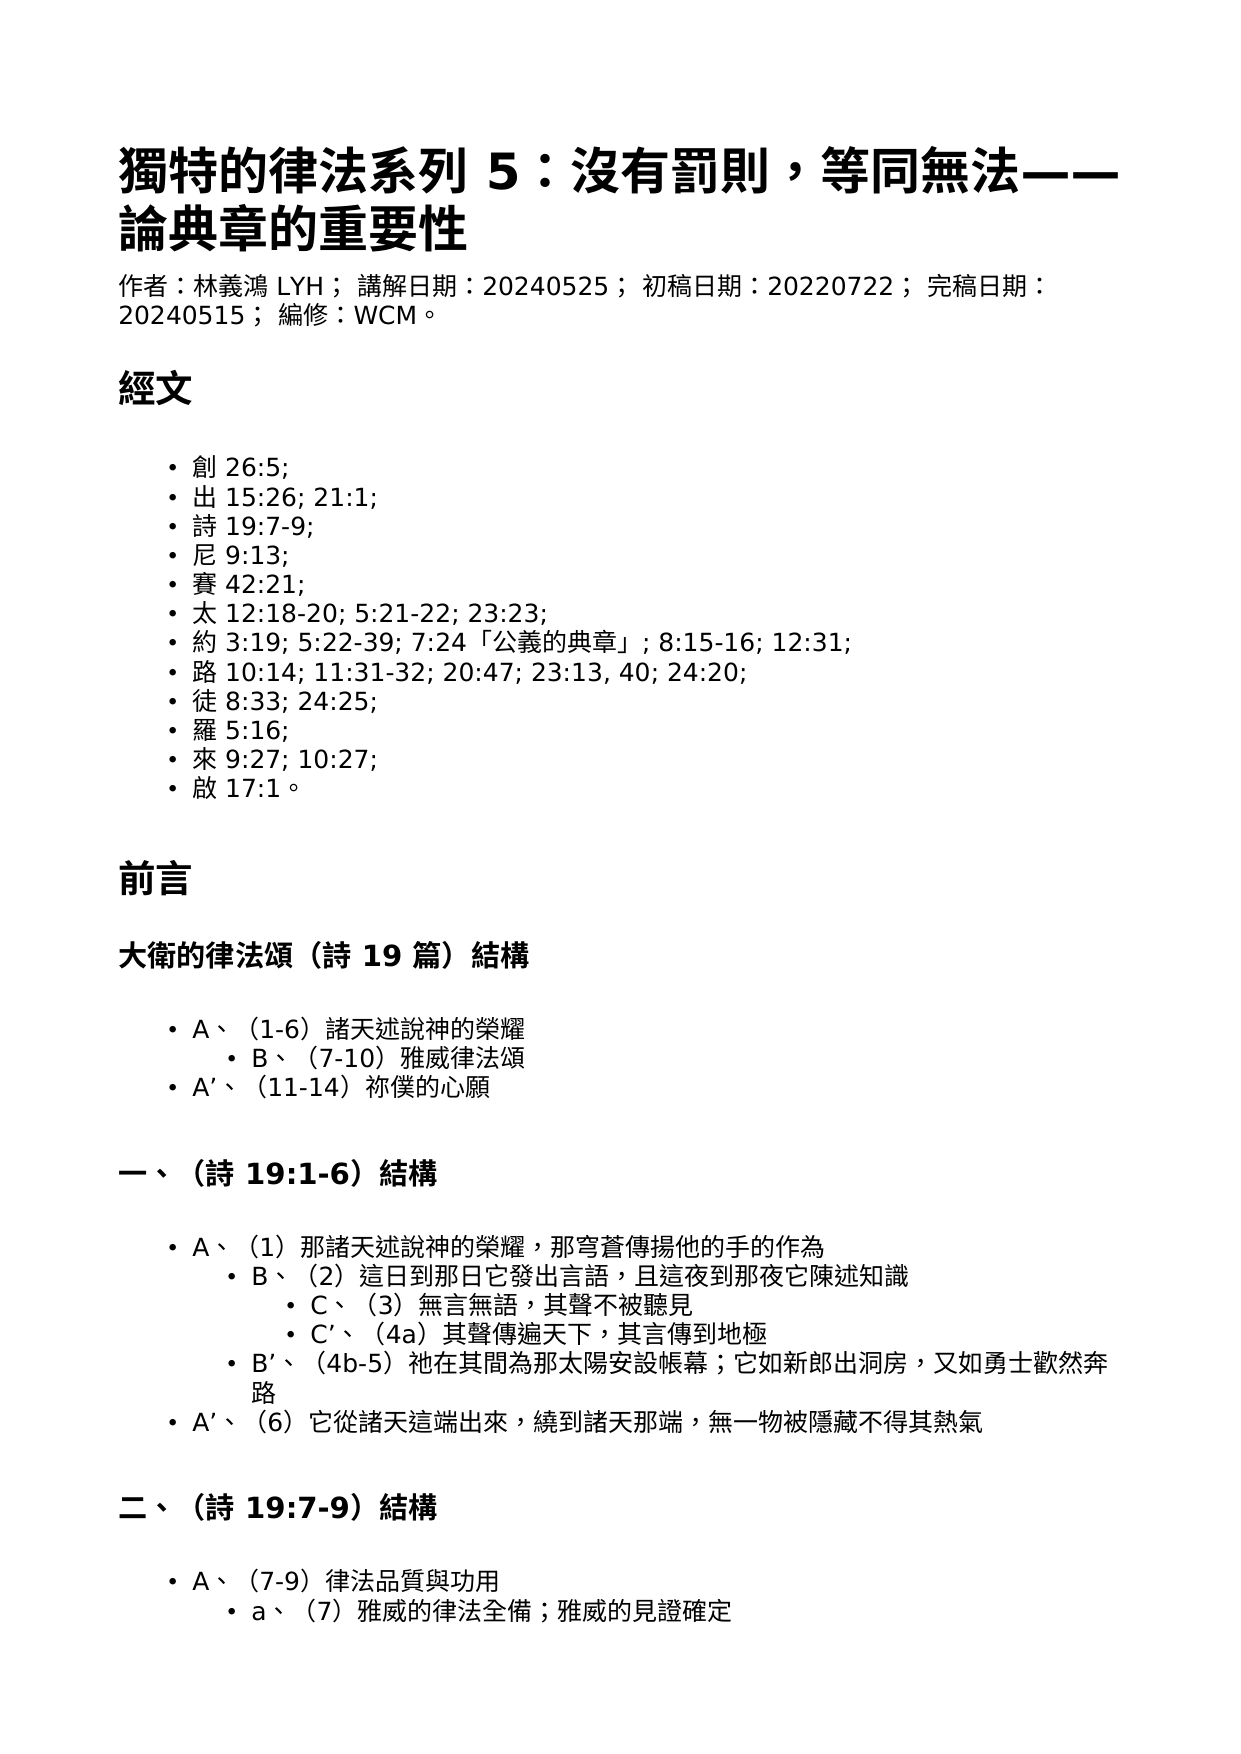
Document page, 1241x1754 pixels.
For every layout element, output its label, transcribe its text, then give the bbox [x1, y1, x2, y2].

list A、（1）那諸天述說神的榮耀，那穹蒼傳揚他的手的作為 [177, 1233, 1122, 1262]
list 路 10:14; 11:31-32; 20:47; 23:13, 40; 24:20; [177, 658, 1122, 687]
list 賽 42:21; [177, 570, 1122, 599]
list 出 15:26; 21:1; [177, 483, 1122, 512]
list A、（1-6）諸天述說神的榮耀 [177, 1015, 1122, 1044]
text 作者：林義鴻 LYH； 講解日期：20240525； 初稿日期：20220722； 完稿日期：20240515； 編修：WCM。 [118, 272, 1122, 330]
list 創 26:5; [177, 453, 1122, 483]
subtitle 一、（詩 19:1-6）結構 [118, 1157, 1122, 1191]
list C、（3）無言無語，其聲不被聽見 [295, 1291, 1122, 1321]
list C’、（4a）其聲傳遍天下，其言傳到地極 [295, 1321, 1122, 1350]
subtitle 前言 [118, 858, 1122, 902]
subtitle 二、（詩 19:7-9）結構 [118, 1492, 1122, 1526]
list B、（2）這日到那日它發出言語，且這夜到那夜它陳述知識 [236, 1262, 1122, 1291]
list 來 9:27; 10:27; [177, 745, 1122, 774]
list 羅 5:16; [177, 716, 1122, 745]
list A’、（11-14）祢僕的心願 [177, 1073, 1122, 1103]
list 徒 8:33; 24:25; [177, 687, 1122, 716]
list 詩 19:7-9; [177, 512, 1122, 541]
subtitle 經文 [118, 368, 1122, 412]
list A’、（6）它從諸天這端出來，繞到諸天那端，無一物被隱藏不得其熱氣 [177, 1408, 1122, 1437]
subtitle 大衛的律法頌（詩 19 篇）結構 [118, 939, 1122, 973]
list 尼 9:13; [177, 541, 1122, 570]
list 太 12:18-20; 5:21-22; 23:23; [177, 599, 1122, 628]
list 約 3:19; 5:22-39; 7:24「公義的典章」; 8:15-16; 12:31; [177, 628, 1122, 658]
list A、（7-9）律法品質與功用 [177, 1568, 1122, 1597]
list B、（7-10）雅威律法頌 [236, 1044, 1122, 1073]
list a、（7）雅威的律法全備；雅威的見證確定 [236, 1597, 1122, 1626]
list 啟 17:1。 [177, 774, 1122, 803]
subtitle 獨特的律法系列 5：沒有罰則，等同無法——論典章的重要性 [118, 143, 1122, 259]
list B’、（4b-5）祂在其間為那太陽安設帳幕；它如新郎出洞房，又如勇士歡然奔路 [236, 1350, 1122, 1408]
